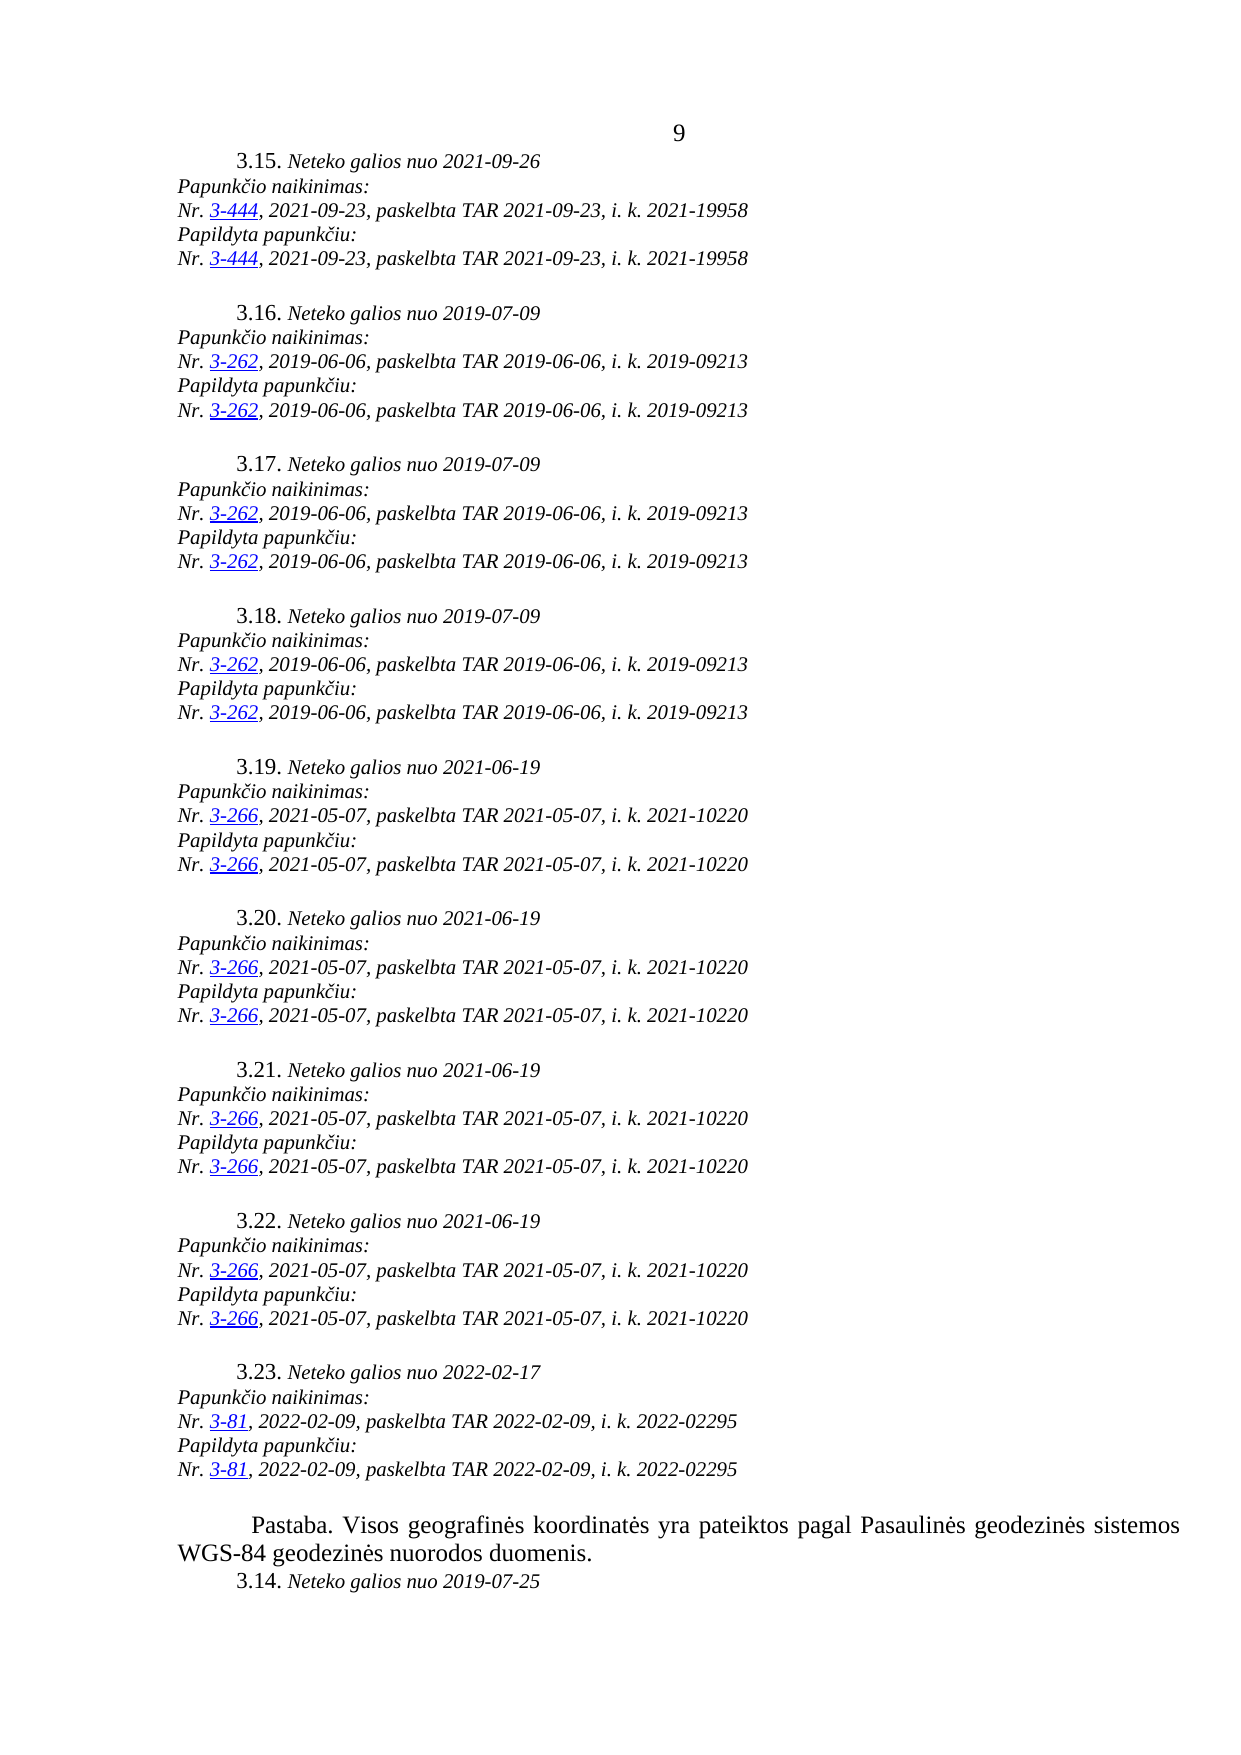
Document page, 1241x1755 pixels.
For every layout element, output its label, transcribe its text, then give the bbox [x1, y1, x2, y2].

text Nr. 3-266, 2021-05-07, paskelbta TAR 2021-05-07, i. k. 2021-10220 [177, 1306, 1181, 1330]
text 3.18. Neteko galios nuo 2019-07-09 [177, 602, 1181, 628]
text 3.20. Neteko galios nuo 2021-06-19 [177, 904, 1181, 931]
text Nr. 3-266, 2021-05-07, paskelbta TAR 2021-05-07, i. k. 2021-10220 [177, 1003, 1181, 1027]
text Papildyta papunkčiu: [177, 979, 1181, 1003]
text Nr. 3-262, 2019-06-06, paskelbta TAR 2019-06-06, i. k. 2019-09213 [177, 501, 1181, 525]
text Papildyta papunkčiu: [177, 525, 1181, 549]
text 3.15. Neteko galios nuo 2021-09-26 [177, 148, 1181, 174]
text Papildyta papunkčiu: [177, 676, 1181, 700]
text Papunkčio naikinimas: [177, 1385, 1181, 1409]
text Nr. 3-262, 2019-06-06, paskelbta TAR 2019-06-06, i. k. 2019-09213 [177, 700, 1181, 724]
text Papunkčio naikinimas: [177, 931, 1181, 955]
text Nr. 3-266, 2021-05-07, paskelbta TAR 2021-05-07, i. k. 2021-10220 [177, 852, 1181, 876]
text Nr. 3-444, 2021-09-23, paskelbta TAR 2021-09-23, i. k. 2021-19958 [177, 198, 1181, 222]
text Pastaba. Visos geografinės koordinatės yra pateiktos pagal Pasaulinės geodezinės sistemos WGS-84 geodezinės nuorodos duomenis. [177, 1510, 1181, 1567]
text Papunkčio naikinimas: [177, 477, 1181, 501]
text Nr. 3-266, 2021-05-07, paskelbta TAR 2021-05-07, i. k. 2021-10220 [177, 803, 1181, 827]
text 3.14. Neteko galios nuo 2019-07-25 [177, 1567, 1181, 1594]
text 3.22. Neteko galios nuo 2021-06-19 [177, 1207, 1181, 1233]
text Papunkčio naikinimas: [177, 174, 1181, 198]
text Papildyta papunkčiu: [177, 1433, 1181, 1457]
text Nr. 3-81, 2022-02-09, paskelbta TAR 2022-02-09, i. k. 2022-02295 [177, 1409, 1181, 1433]
text Papunkčio naikinimas: [177, 628, 1181, 652]
text Nr. 3-266, 2021-05-07, paskelbta TAR 2021-05-07, i. k. 2021-10220 [177, 1257, 1181, 1282]
text Papildyta papunkčiu: [177, 222, 1181, 246]
text Papildyta papunkčiu: [177, 1282, 1181, 1306]
text Nr. 3-444, 2021-09-23, paskelbta TAR 2021-09-23, i. k. 2021-19958 [177, 246, 1181, 270]
text Papunkčio naikinimas: [177, 1082, 1181, 1106]
text Nr. 3-262, 2019-06-06, paskelbta TAR 2019-06-06, i. k. 2019-09213 [177, 549, 1181, 573]
text 3.23. Neteko galios nuo 2022-02-17 [177, 1358, 1181, 1385]
text 3.17. Neteko galios nuo 2019-07-09 [177, 450, 1181, 477]
text 3.16. Neteko galios nuo 2019-07-09 [177, 299, 1181, 325]
text Papildyta papunkčiu: [177, 827, 1181, 852]
text Papunkčio naikinimas: [177, 325, 1181, 349]
text Papildyta papunkčiu: [177, 1130, 1181, 1154]
text Nr. 3-81, 2022-02-09, paskelbta TAR 2022-02-09, i. k. 2022-02295 [177, 1457, 1181, 1481]
text Nr. 3-262, 2019-06-06, paskelbta TAR 2019-06-06, i. k. 2019-09213 [177, 397, 1181, 422]
text Nr. 3-262, 2019-06-06, paskelbta TAR 2019-06-06, i. k. 2019-09213 [177, 652, 1181, 676]
text 3.19. Neteko galios nuo 2021-06-19 [177, 753, 1181, 779]
text 3.21. Neteko galios nuo 2021-06-19 [177, 1056, 1181, 1082]
text Nr. 3-262, 2019-06-06, paskelbta TAR 2019-06-06, i. k. 2019-09213 [177, 349, 1181, 373]
text Nr. 3-266, 2021-05-07, paskelbta TAR 2021-05-07, i. k. 2021-10220 [177, 1106, 1181, 1130]
text Papunkčio naikinimas: [177, 1233, 1181, 1257]
text Nr. 3-266, 2021-05-07, paskelbta TAR 2021-05-07, i. k. 2021-10220 [177, 955, 1181, 979]
text Papildyta papunkčiu: [177, 373, 1181, 397]
text Papunkčio naikinimas: [177, 779, 1181, 803]
text Nr. 3-266, 2021-05-07, paskelbta TAR 2021-05-07, i. k. 2021-10220 [177, 1154, 1181, 1178]
